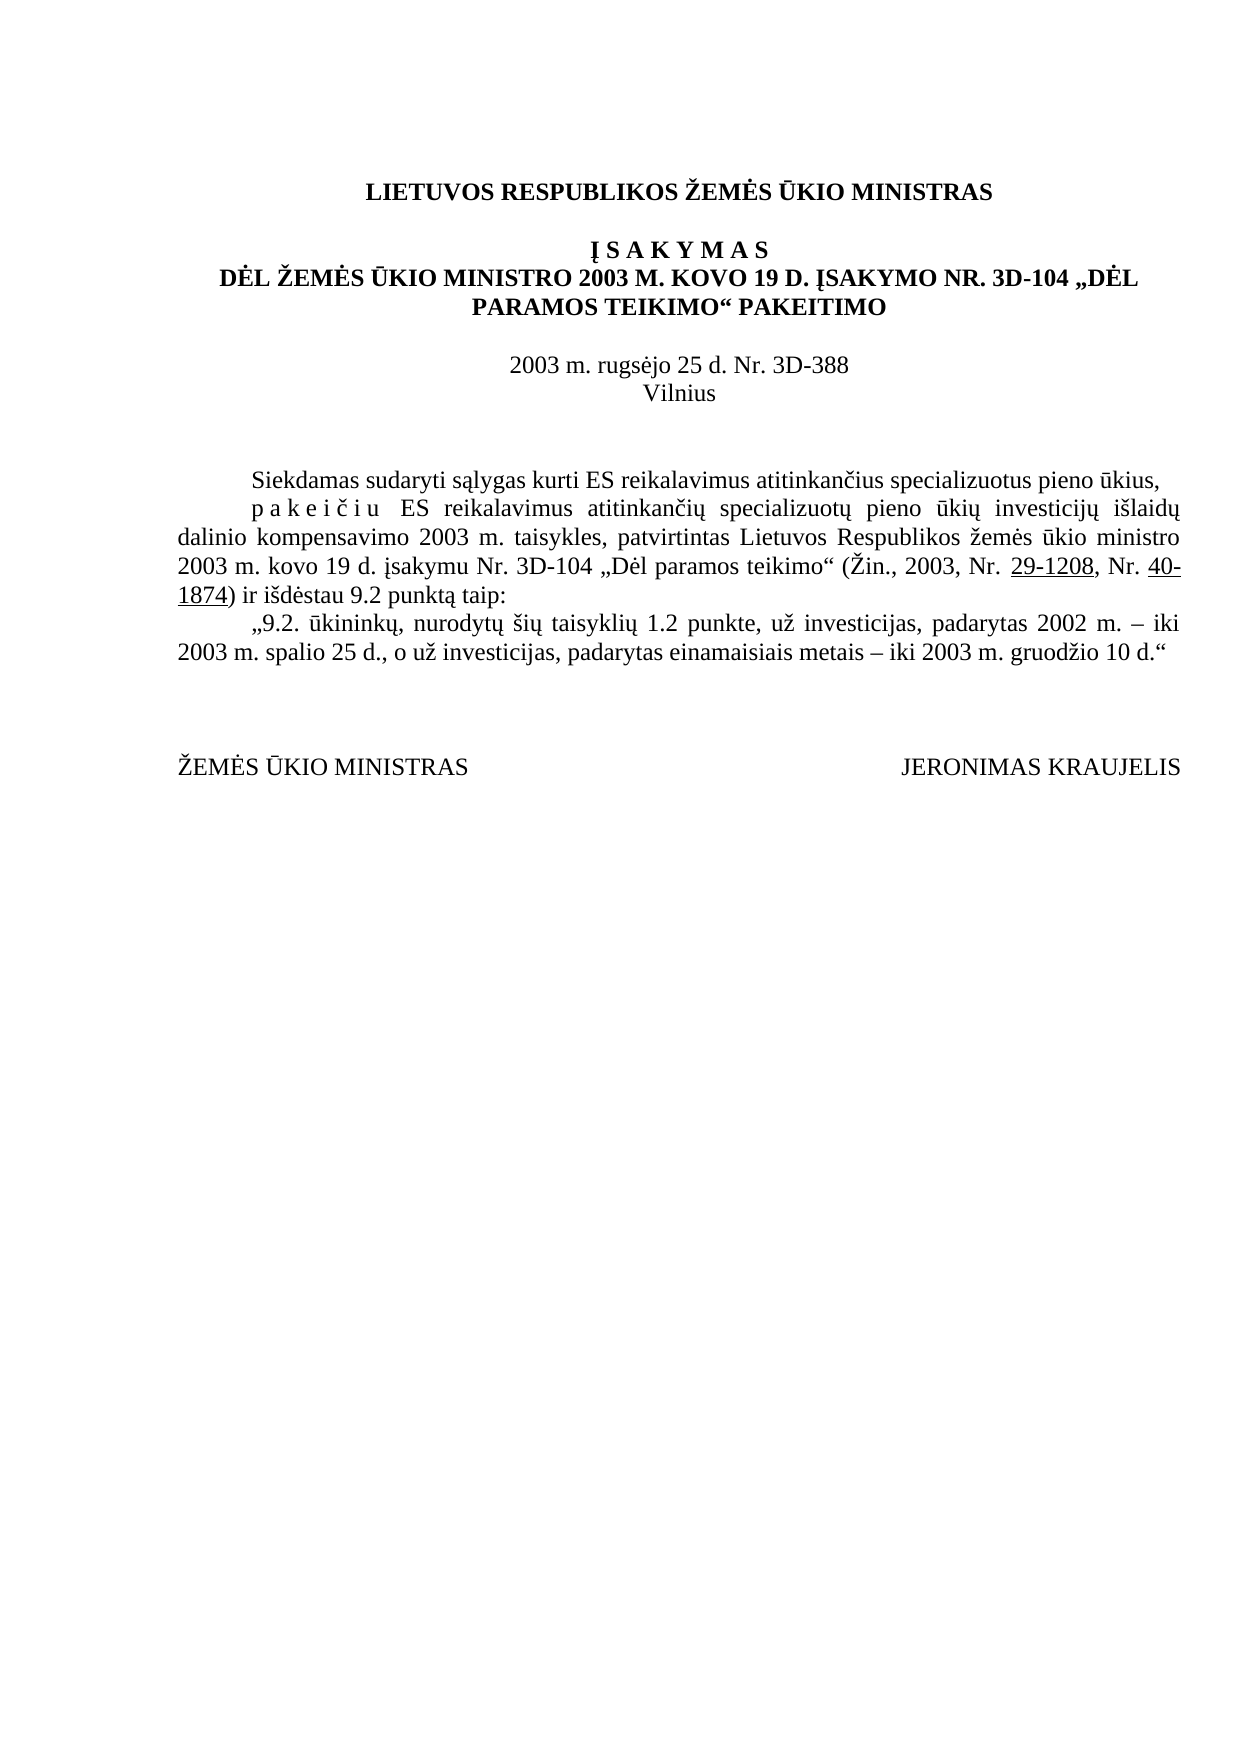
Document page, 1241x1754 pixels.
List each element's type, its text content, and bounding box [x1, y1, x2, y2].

text „9.2. ūkininkų, nurodytų šių taisyklių 1.2 punkte, už investicijas, padarytas 2002 m. – iki 2003 m. spalio 25 d., o už investicijas, padarytas einamaisiais metais – iki 2003 m. gruodžio 10 d.“ [177, 608, 1181, 666]
text ŽEMĖS ŪKIO MINISTRAS JERONIMAS KRAUJELIS [177, 752, 1181, 781]
text LIETUVOS RESPUBLIKOS ŽEMĖS ŪKIO MINISTRAS [177, 177, 1181, 206]
text Į S A K Y M A S [177, 235, 1181, 263]
text 2003 m. rugsėjo 25 d. Nr. 3D-388 [177, 350, 1181, 378]
text DĖL ŽEMĖS ŪKIO MINISTRO 2003 M. KOVO 19 D. ĮSAKYMO NR. 3D-104 „DĖL PARAMOS TEIKIMO“ PAKEITIMO [177, 263, 1181, 321]
text pakeičiu ES reikalavimus atitinkančių specializuotų pieno ūkių investicijų išlaidų dalinio kompensavimo 2003 m. taisykles, patvirtintas Lietuvos Respublikos žemės ūkio ministro 2003 m. kovo 19 d. įsakymu Nr. 3D-104 „Dėl paramos teikimo“ (Žin., 2003, Nr. 29-1208, Nr. 40-1874) ir išdėstau 9.2 punktą taip: [177, 493, 1181, 608]
text Vilnius [177, 378, 1181, 407]
text Siekdamas sudaryti sąlygas kurti ES reikalavimus atitinkančius specializuotus pieno ūkius, [177, 465, 1181, 493]
